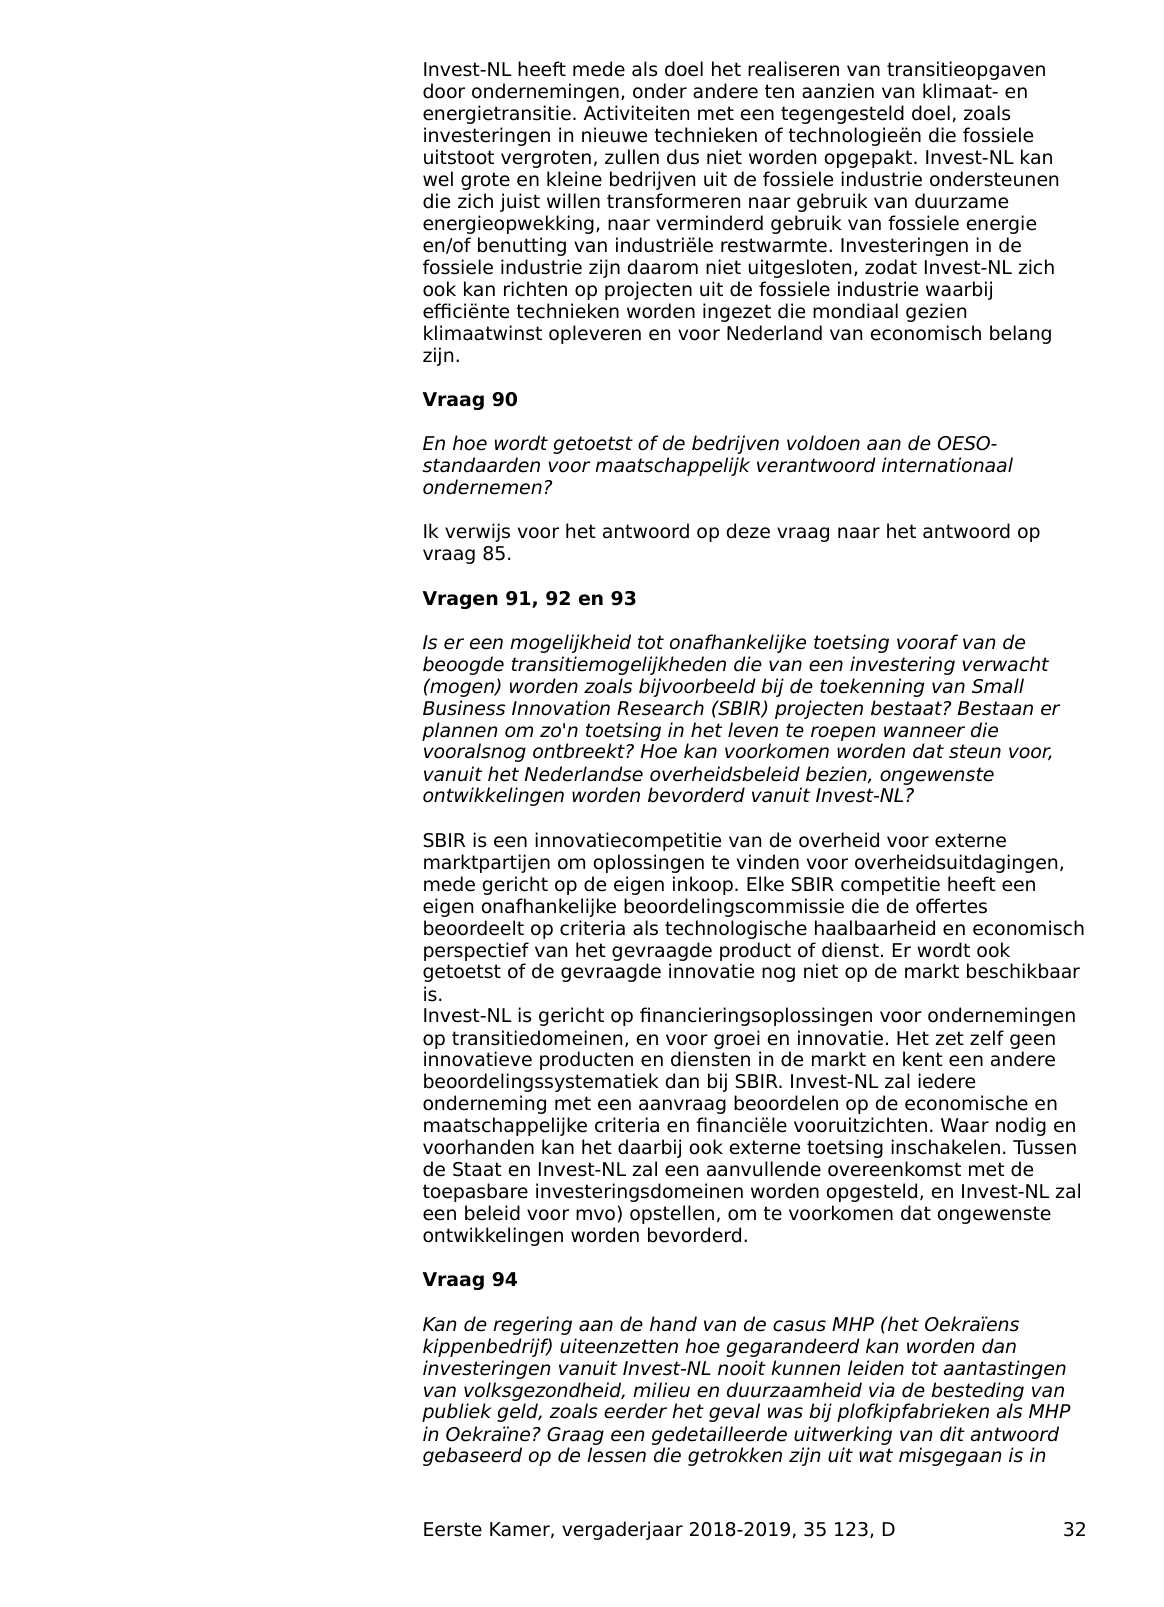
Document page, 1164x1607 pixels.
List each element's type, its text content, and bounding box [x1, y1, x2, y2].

text Invest-NL heeft mede als doel het realiseren van transitieopgaven door ondernemingen, onder andere ten aanzien van klimaat- en energietransitie. Activiteiten met een tegengesteld doel, zoals investeringen in nieuwe technieken of technologieën die fossiele uitstoot vergroten, zullen dus niet worden opgepakt. Invest-NL kan wel grote en kleine bedrijven uit de fossiele industrie ondersteunen die zich juist willen transformeren naar gebruik van duurzame energieopwekking, naar verminderd gebruik van fossiele energie en/of benutting van industriële restwarmte. Investeringen in de fossiele industrie zijn daarom niet uitgesloten, zodat Invest-NL zich ook kan richten op projecten uit de fossiele industrie waarbij efficiënte technieken worden ingezet die mondiaal gezien klimaatwinst opleveren en voor Nederland van economisch belang zijn. [422, 59, 1087, 367]
subtitle Vraag 94 [422, 1269, 1087, 1291]
subtitle Vragen 91, 92 en 93 [422, 587, 1087, 609]
text Is er een mogelijkheid tot onafhankelijke toetsing vooraf van de beoogde transitiemogelijkheden die van een investering verwacht (mogen) worden zoals bijvoorbeeld bij de toekenning van Small Business Innovation Research (SBIR) projecten bestaat? Bestaan er plannen om zo'n toetsing in het leven te roepen wanneer die vooralsnog ontbreekt? Hoe kan voorkomen worden dat steun voor, vanuit het Nederlandse overheidsbeleid bezien, ongewenste ontwikkelingen worden bevorderd vanuit Invest-NL? [422, 632, 1087, 807]
text Kan de regering aan de hand van de casus MHP (het Oekraïens kippenbedrijf) uiteenzetten hoe gegarandeerd kan worden dan investeringen vanuit Invest-NL nooit kunnen leiden tot aantastingen van volksgezondheid, milieu en duurzaamheid via de besteding van publiek geld, zoals eerder het geval was bij plofkipfabrieken als MHP in Oekraïne? Graag een gedetailleerde uitwerking van dit antwoord gebaseerd op de lessen die getrokken zijn uit wat misgegaan is in [422, 1313, 1087, 1467]
text SBIR is een innovatiecompetitie van de overheid voor externe marktpartijen om oplossingen te vinden voor overheidsuitdagingen, mede gericht op de eigen inkoop. Elke SBIR competitie heeft een eigen onafhankelijke beoordelingscommissie die de offertes beoordeelt op criteria als technologische haalbaarheid en economisch perspectief van het gevraagde product of dienst. Er wordt ook getoetst of de gevraagde innovatie nog niet op de markt beschikbaar is. [422, 829, 1087, 1005]
text En hoe wordt getoetst of de bedrijven voldoen aan de OESO-standaarden voor maatschappelijk verantwoord internationaal ondernemen? [422, 433, 1087, 499]
subtitle Vraag 90 [422, 389, 1087, 411]
text Invest-NL is gericht op financieringsoplossingen voor ondernemingen op transitiedomeinen, en voor groei en innovatie. Het zet zelf geen innovatieve producten en diensten in de markt en kent een andere beoordelingssystematiek dan bij SBIR. Invest-NL zal iedere onderneming met een aanvraag beoordelen op de economische en maatschappelijke criteria en financiële vooruitzichten. Waar nodig en voorhanden kan het daarbij ook externe toetsing inschakelen. Tussen de Staat en Invest-NL zal een aanvullende overeenkomst met de toepasbare investeringsdomeinen worden opgesteld, en Invest-NL zal een beleid voor mvo) opstellen, om te voorkomen dat ongewenste ontwikkelingen worden bevorderd. [422, 1005, 1087, 1247]
text Ik verwijs voor het antwoord op deze vraag naar het antwoord op vraag 85. [422, 521, 1087, 565]
